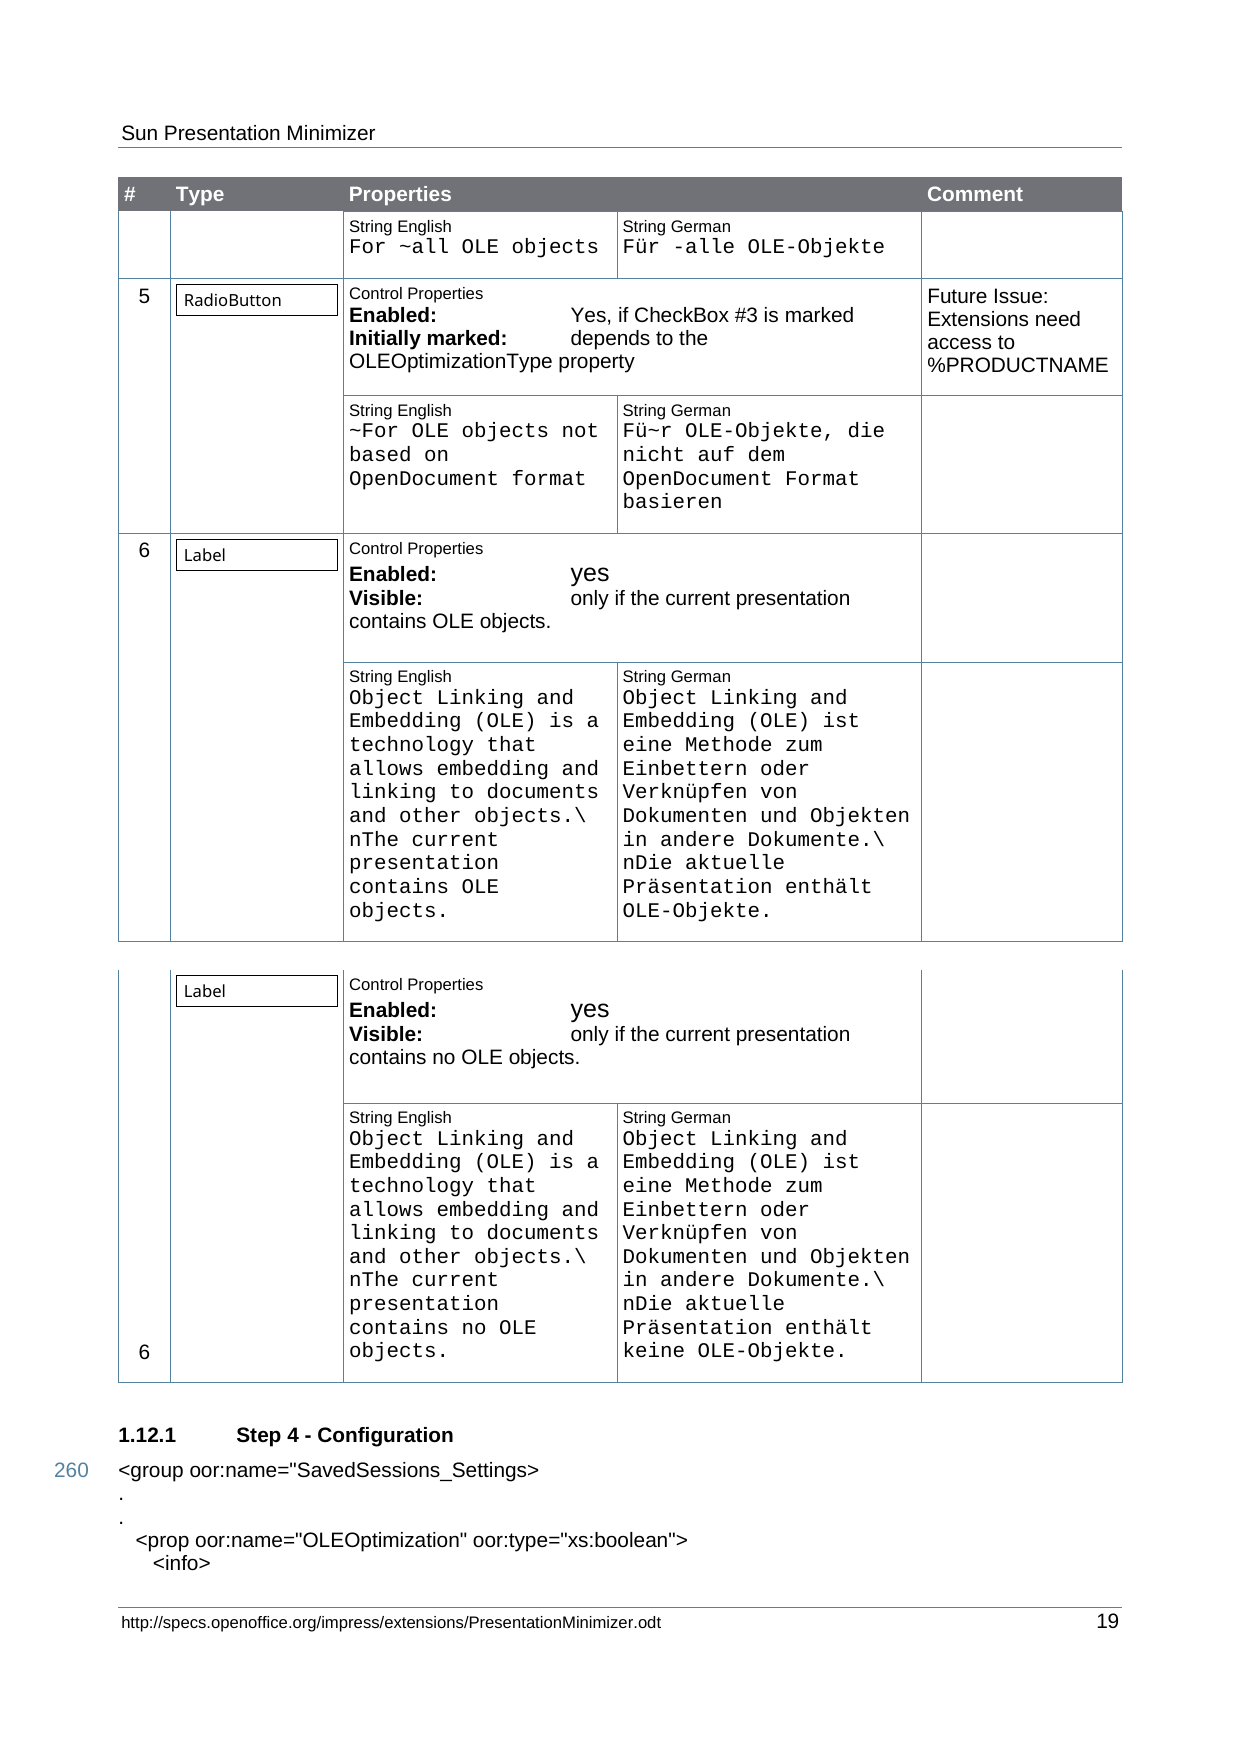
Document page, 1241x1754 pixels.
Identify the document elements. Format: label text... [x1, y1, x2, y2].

table_cell 6 [119, 534, 170, 941]
table_header [922, 534, 1122, 662]
table_cell String English Object Linking and Embedding (OLE) is a technology that allows embedding and linking to documents and other objects.\nThe current presentation contains no OLE objects. [344, 1104, 617, 1382]
text <info> [118, 1552, 1122, 1575]
table_header Future Issue: Extensions need access to %PRODUCTNAME [922, 279, 1122, 395]
table_header [922, 970, 1122, 1103]
table_cell String English For ~all OLE objects [344, 212, 617, 278]
table_cell String English Object Linking and Embedding (OLE) is a technology that allows embedding and linking to documents and other objects.\nThe current presentation contains OLE objects. [344, 663, 617, 941]
table_cell [922, 1104, 1122, 1382]
text . [118, 1482, 1122, 1505]
table_header [171, 970, 343, 1382]
table_header Control Properties Enabled: Yes, if CheckBox #3 is marked Initially marked: depends to the OLEOptimizationType property [344, 279, 921, 395]
table_cell [171, 279, 343, 533]
table_cell [119, 211, 170, 278]
table_cell [922, 663, 1122, 941]
table_header Type [170, 177, 343, 211]
table_header Properties [343, 177, 921, 211]
table_header Control Properties Enabled: yes Visible: only if the current presentation contains OLE objects. [344, 534, 921, 662]
text <prop oor:name="OLEOptimization" oor:type="xs:boolean"> [118, 1528, 1122, 1552]
table_cell String German Object Linking and Embedding (OLE) ist eine Methode zum Einbettern oder Verknüpfen von Dokumenten und Objekten in andere Dokumente.\nDie aktuelle Präsentation enthält OLE-Objekte. [618, 663, 921, 941]
table_cell String English ~For OLE objects not based on OpenDocument format [344, 396, 617, 533]
table_cell String German Fü~r OLE-Objekte, die nicht auf dem OpenDocument Format basieren [618, 396, 921, 533]
table_cell [922, 396, 1122, 533]
table_cell 5 [119, 279, 170, 533]
table_header # [118, 177, 170, 211]
table_header Control Properties Enabled: yes Visible: only if the current presentation contains no OLE objects. [344, 970, 921, 1103]
text <group oor:name="SavedSessions_Settings> [118, 1459, 1122, 1482]
table_cell String German Object Linking and Embedding (OLE) ist eine Methode zum Einbettern oder Verknüpfen von Dokumenten und Objekten in andere Dokumente.\nDie aktuelle Präsentation enthält keine OLE-Objekte. [618, 1104, 921, 1382]
table_header 6 [119, 970, 170, 1382]
text . [118, 1505, 1122, 1528]
table_cell String German Für -alle OLE-Objekte [618, 212, 921, 278]
table_cell [171, 211, 343, 278]
table_cell [171, 534, 343, 941]
table_cell [922, 212, 1122, 278]
table_header Comment [921, 177, 1122, 211]
subtitle Step 4 - Configuration [118, 1424, 1122, 1447]
